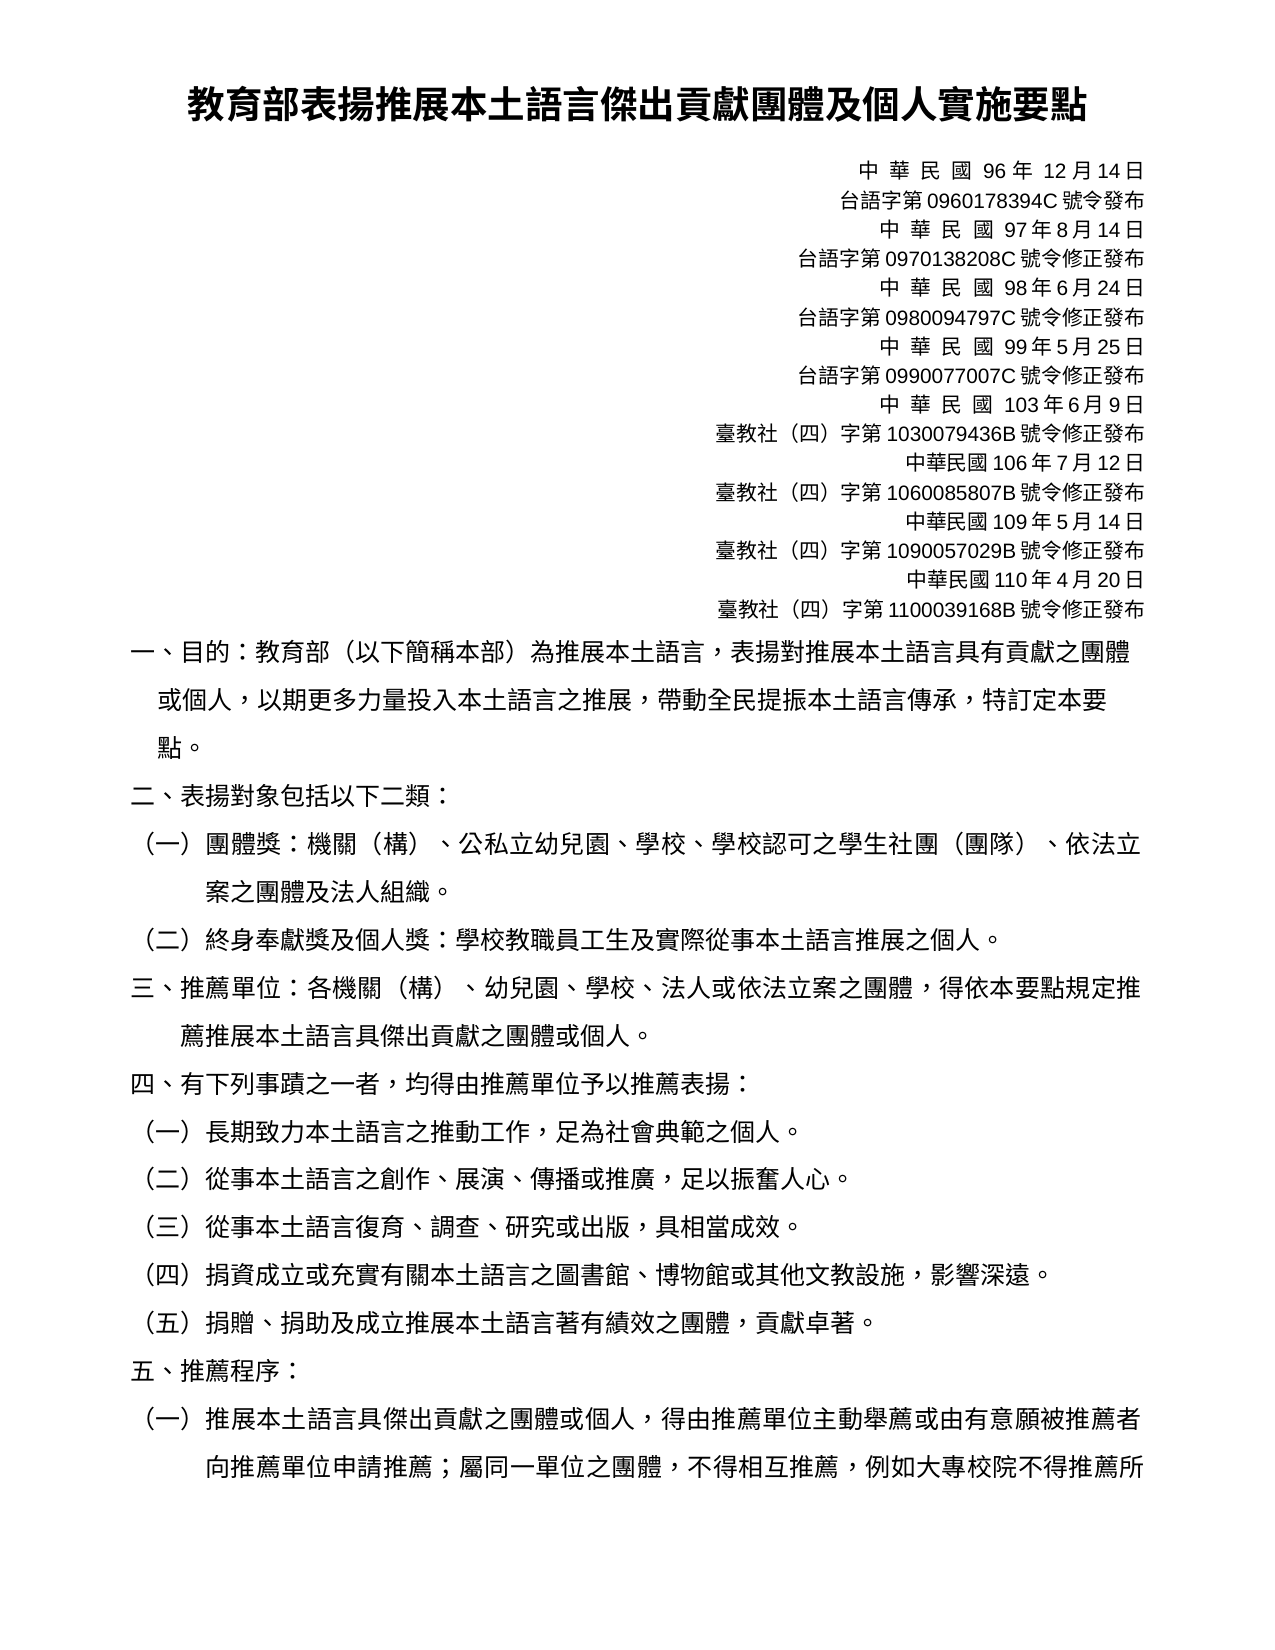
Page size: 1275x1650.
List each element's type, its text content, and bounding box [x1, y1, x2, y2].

text 中華民國110年4月20日 [130, 564, 1145, 593]
text 臺教社（四）字第1030079436B號令修正發布 [130, 418, 1145, 447]
text 台語字第0980094797C號令修正發布 [130, 302, 1145, 331]
text 二、表揚對象包括以下二類： [130, 767, 1145, 815]
text 五、推薦程序： [130, 1342, 1145, 1390]
text （五）捐贈、捐助及成立推展本土語言著有績效之團體，貢獻卓著。 [130, 1294, 1145, 1342]
text 台語字第0990077007C號令修正發布 [130, 360, 1145, 389]
text 四、有下列事蹟之一者，均得由推薦單位予以推薦表揚： [130, 1055, 1145, 1103]
text （一）推展本土語言具傑出貢獻之團體或個人，得由推薦單位主動舉薦或由有意願被推薦者向推薦單位申請推薦；屬同一單位之團體，不得相互推薦，例如大專校院不得推薦所 [130, 1390, 1145, 1486]
text 教育部表揚推展本土語言傑出貢獻團體及個人實施要點 [130, 75, 1145, 129]
text 點。 [130, 719, 1145, 767]
text 中華民國106年7月12日 [130, 447, 1145, 477]
text （一）團體獎：機關（構）、公私立幼兒園、學校、學校認可之學生社團（團隊）、依法立案之團體及法人組織。 [130, 815, 1145, 911]
text （三）從事本土語言復育、調查、研究或出版，具相當成效。 [130, 1198, 1145, 1246]
text 中 華 民 國 98年6月24日 [130, 272, 1145, 302]
text 中 華 民 國 97年8月14日 [130, 214, 1145, 243]
text 三、推薦單位：各機關（構）、幼兒園、學校、法人或依法立案之團體，得依本要點規定推薦推展本土語言具傑出貢獻之團體或個人。 [130, 959, 1145, 1055]
text （一）長期致力本土語言之推動工作，足為社會典範之個人。 [130, 1103, 1145, 1151]
text （二）從事本土語言之創作、展演、傳播或推廣，足以振奮人心。 [130, 1151, 1145, 1198]
text 中 華 民 國 96 年 12 月14日 [130, 155, 1145, 185]
text 中華民國109年5月14日 [130, 506, 1145, 535]
text 台語字第0960178394C號令發布 [130, 185, 1145, 214]
text 台語字第0970138208C號令修正發布 [130, 243, 1145, 272]
text 臺教社（四）字第1100039168B號令修正發布 [130, 593, 1145, 623]
text 臺教社（四）字第1060085807B號令修正發布 [130, 477, 1145, 506]
text 一、目的：教育部（以下簡稱本部）為推展本土語言，表揚對推展本土語言具有貢獻之團體 [130, 623, 1145, 671]
text 中 華 民 國 103年6月9日 [130, 389, 1145, 418]
text 中 華 民 國 99年5月25日 [130, 331, 1145, 360]
text 或個人，以期更多力量投入本土語言之推展，帶動全民提振本土語言傳承，特訂定本要 [130, 671, 1145, 719]
text （四）捐資成立或充實有關本土語言之圖書館、博物館或其他文教設施，影響深遠。 [130, 1246, 1145, 1294]
text 臺教社（四）字第1090057029B號令修正發布 [130, 535, 1145, 564]
text （二）終身奉獻獎及個人獎：學校教職員工生及實際從事本土語言推展之個人。 [130, 911, 1145, 959]
